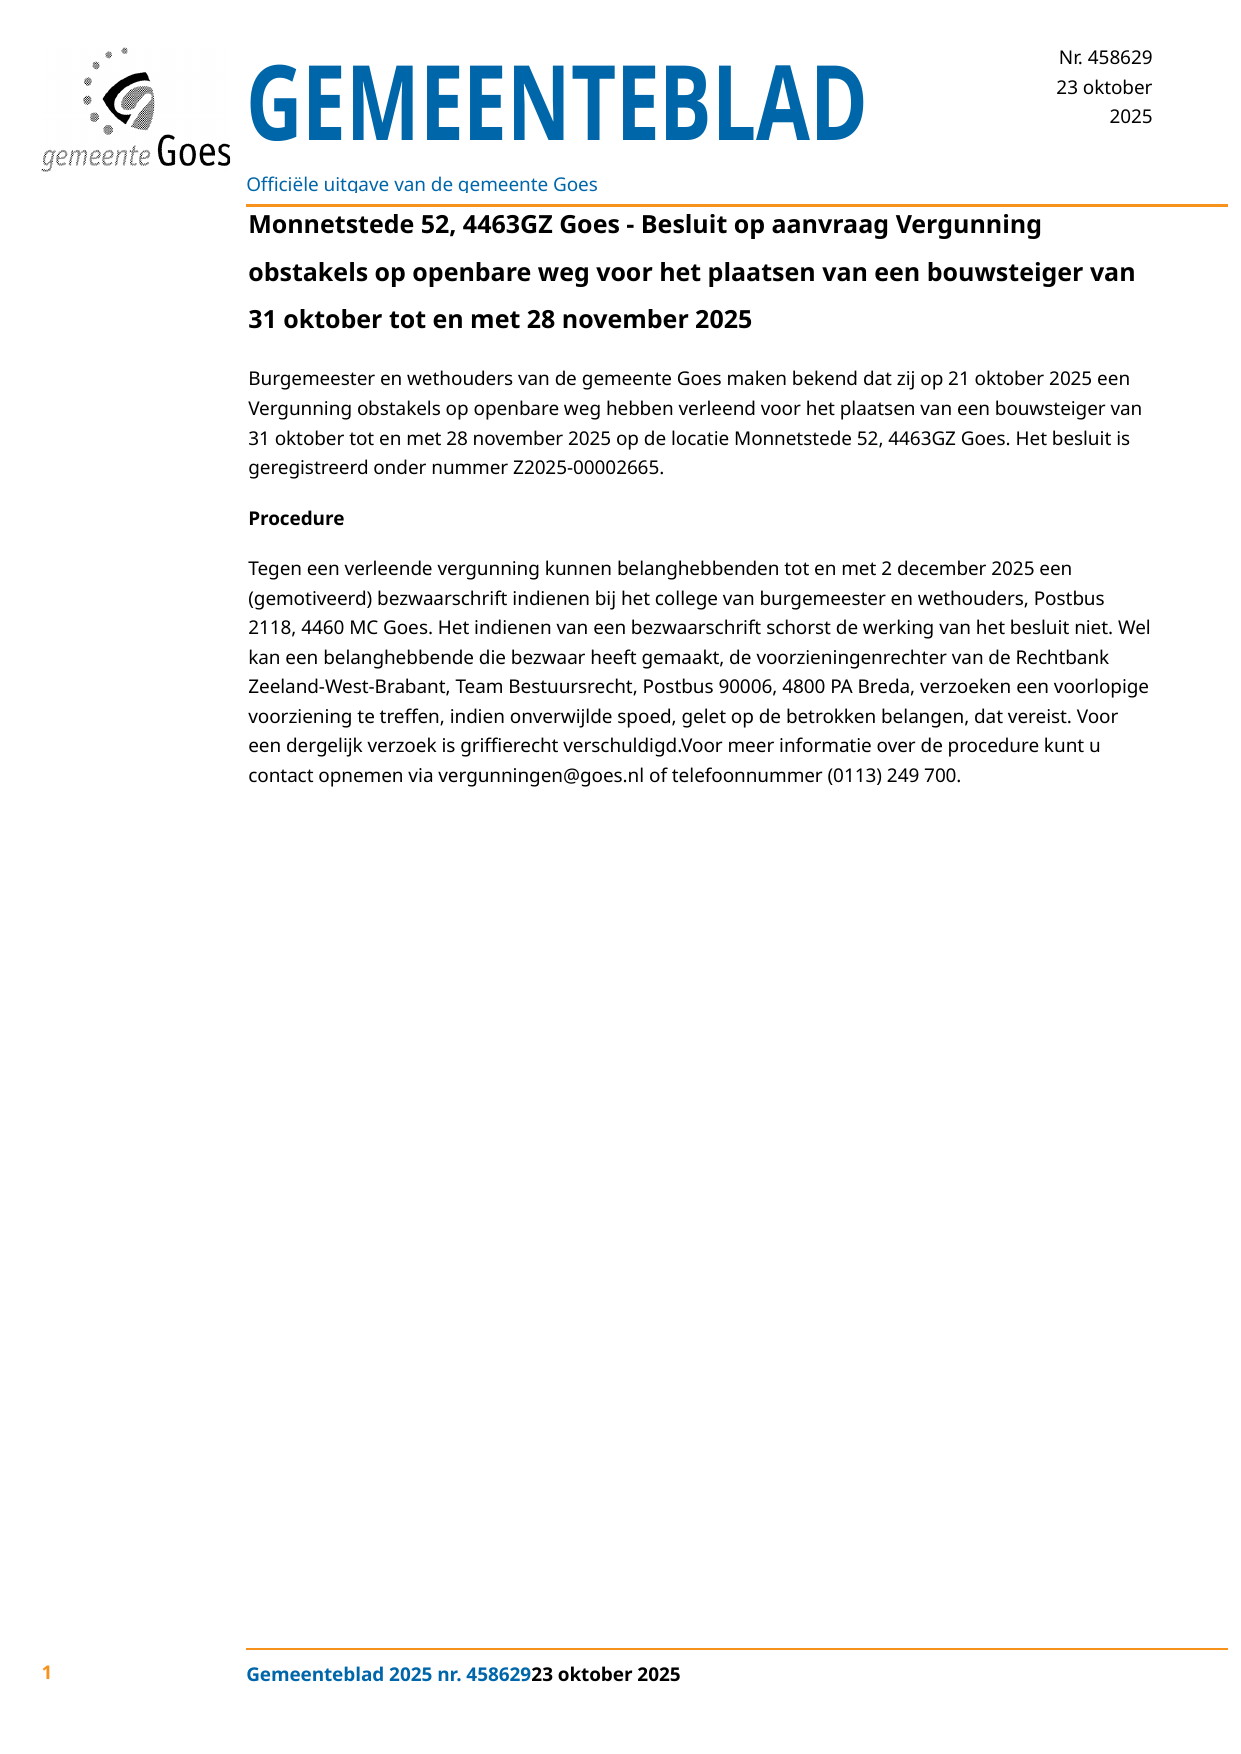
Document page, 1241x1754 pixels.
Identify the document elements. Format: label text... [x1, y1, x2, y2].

text Monnetstede 52, 4463GZ Goes - Besluit op aanvraag Vergunning obstakels op openbare weg voor het plaatsen van een bouwsteiger van 31 oktober tot en met 28 november 2025 [248, 207, 1152, 336]
text Tegen een verleende vergunning kunnen belanghebbenden tot en met 2 december 2025 een (gemotiveerd) bezwaarschrift indienen bij het college van burgemeester en wethouders, Postbus 2118, 4460 MC Goes. Het indienen van een bezwaarschrift schorst de werking van het besluit niet. Wel kan een belanghebbende die bezwaar heeft gemaakt, de voorzieningenrechter van de Rechtbank Zeeland-West-Brabant, Team Bestuursrecht, Postbus 90006, 4800 PA Breda, verzoeken een voorlopige voorziening te treffen, indien onverwijlde spoed, gelet op de betrokken belangen, dat vereist. Voor een dergelijk verzoek is griffierecht verschuldigd.Voor meer informatie over de procedure kunt u contact opnemen via vergunningen@goes.nl of telefoonnummer (0113) 249 700. [248, 555, 1152, 788]
text Burgemeester en wethouders van de gemeente Goes maken bekend dat zij op 21 oktober 2025 een Vergunning obstakels op openbare weg hebben verleend voor het plaatsen van een bouwsteiger van 31 oktober tot en met 28 november 2025 op de locatie Monnetstede 52, 4463GZ Goes. Het besluit is geregistreerd onder nummer Z2025-00002665. [248, 366, 1152, 480]
text Procedure [248, 505, 1152, 530]
picture [41, 47, 231, 172]
